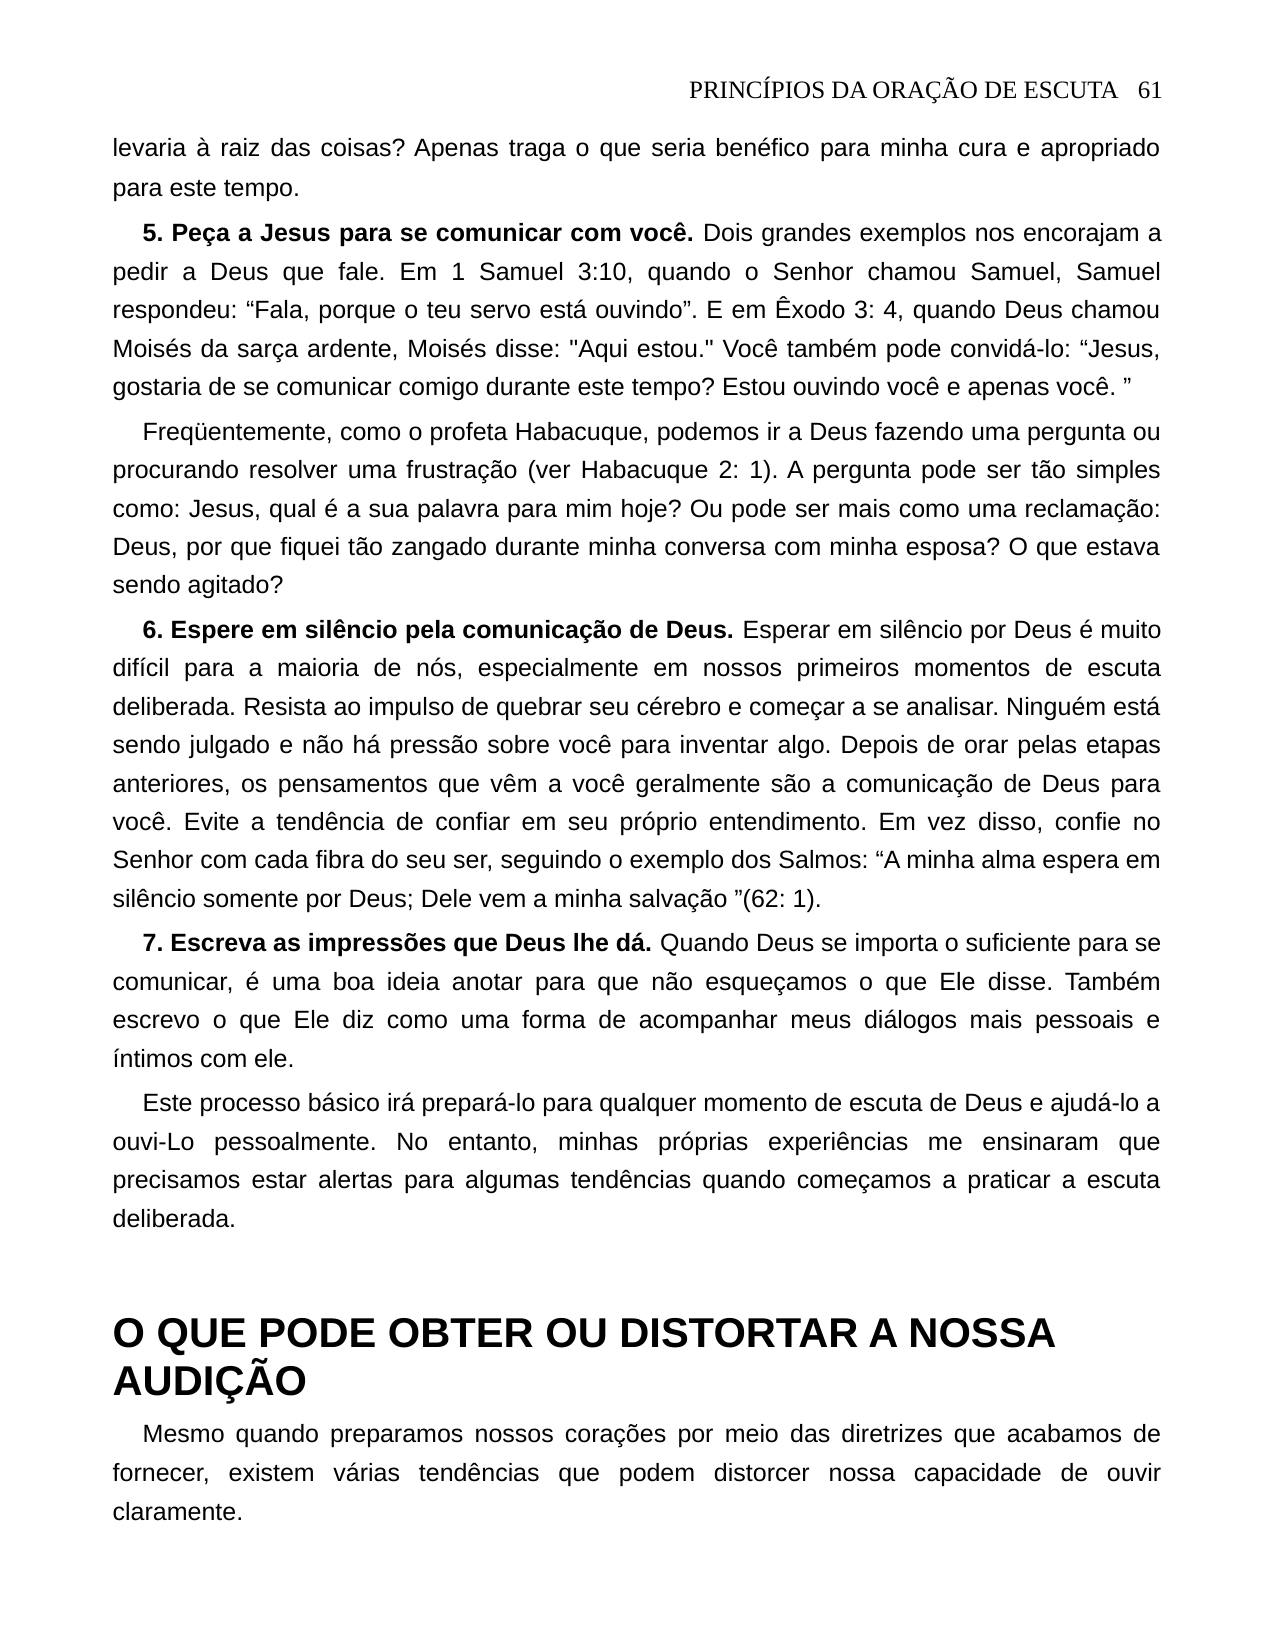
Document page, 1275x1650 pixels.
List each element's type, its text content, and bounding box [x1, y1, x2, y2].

text levaria à raiz das coisas? Apenas traga o que seria benéfico para minha cura e apropriado para este tempo. [112, 133, 1162, 202]
subtitle O QUE PODE OBTER OU DISTORTAR A NOSSA AUDIÇÃO [112, 1308, 1162, 1404]
text Este processo básico irá prepará-lo para qualquer momento de escuta de Deus e ajudá-lo a ouvi-Lo pessoalmente. No entanto, minhas próprias experiências me ensinaram que precisamos estar alertas para algumas tendências quando começamos a praticar a escuta deliberada. [112, 1088, 1162, 1232]
text 5. Peça a Jesus para se comunicar com você. Dois grandes exemplos nos encorajam a pedir a Deus que fale. Em 1 Samuel 3:10, quando o Senhor chamou Samuel, Samuel respondeu: “Fala, porque o teu servo está ouvindo”. E em Êxodo 3: 4, quando Deus chamou Moisés da sarça ardente, Moisés disse: "Aqui estou." Você também pode convidá-lo: “Jesus, gostaria de se comunicar comigo durante este tempo? Estou ouvindo você e apenas você. ” [112, 218, 1162, 401]
text Freqüentemente, como o profeta Habacuque, podemos ir a Deus fazendo uma pergunta ou procurando resolver uma frustração (ver Habacuque 2: 1). A pergunta pode ser tão simples como: Jesus, qual é a sua palavra para mim hoje? Ou pode ser mais como uma reclamação: Deus, por que fiquei tão zangado durante minha conversa com minha esposa? O que estava sendo agitado? [112, 417, 1162, 599]
text Mesmo quando preparamos nossos corações por meio das diretrizes que acabamos de fornecer, existem várias tendências que podem distorcer nossa capacidade de ouvir claramente. [112, 1419, 1162, 1526]
text 6. Espere em silêncio pela comunicação de Deus. Esperar em silêncio por Deus é muito difícil para a maioria de nós, especialmente em nossos primeiros momentos de escuta deliberada. Resista ao impulso de quebrar seu cérebro e começar a se analisar. Ninguém está sendo julgado e não há pressão sobre você para inventar algo. Depois de orar pelas etapas anteriores, os pensamentos que vêm a você geralmente são a comunicação de Deus para você. Evite a tendência de confiar em seu próprio entendimento. Em vez disso, confie no Senhor com cada fibra do seu ser, seguindo o exemplo dos Salmos: “A minha alma espera em silêncio somente por Deus; Dele vem a minha salvação ”(62: 1). [112, 615, 1162, 913]
text 7. Escreva as impressões que Deus lhe dá. Quando Deus se importa o suficiente para se comunicar, é uma boa ideia anotar para que não esqueçamos o que Ele disse. Também escrevo o que Ele diz como uma forma de acompanhar meus diálogos mais pessoais e íntimos com ele. [112, 928, 1162, 1072]
